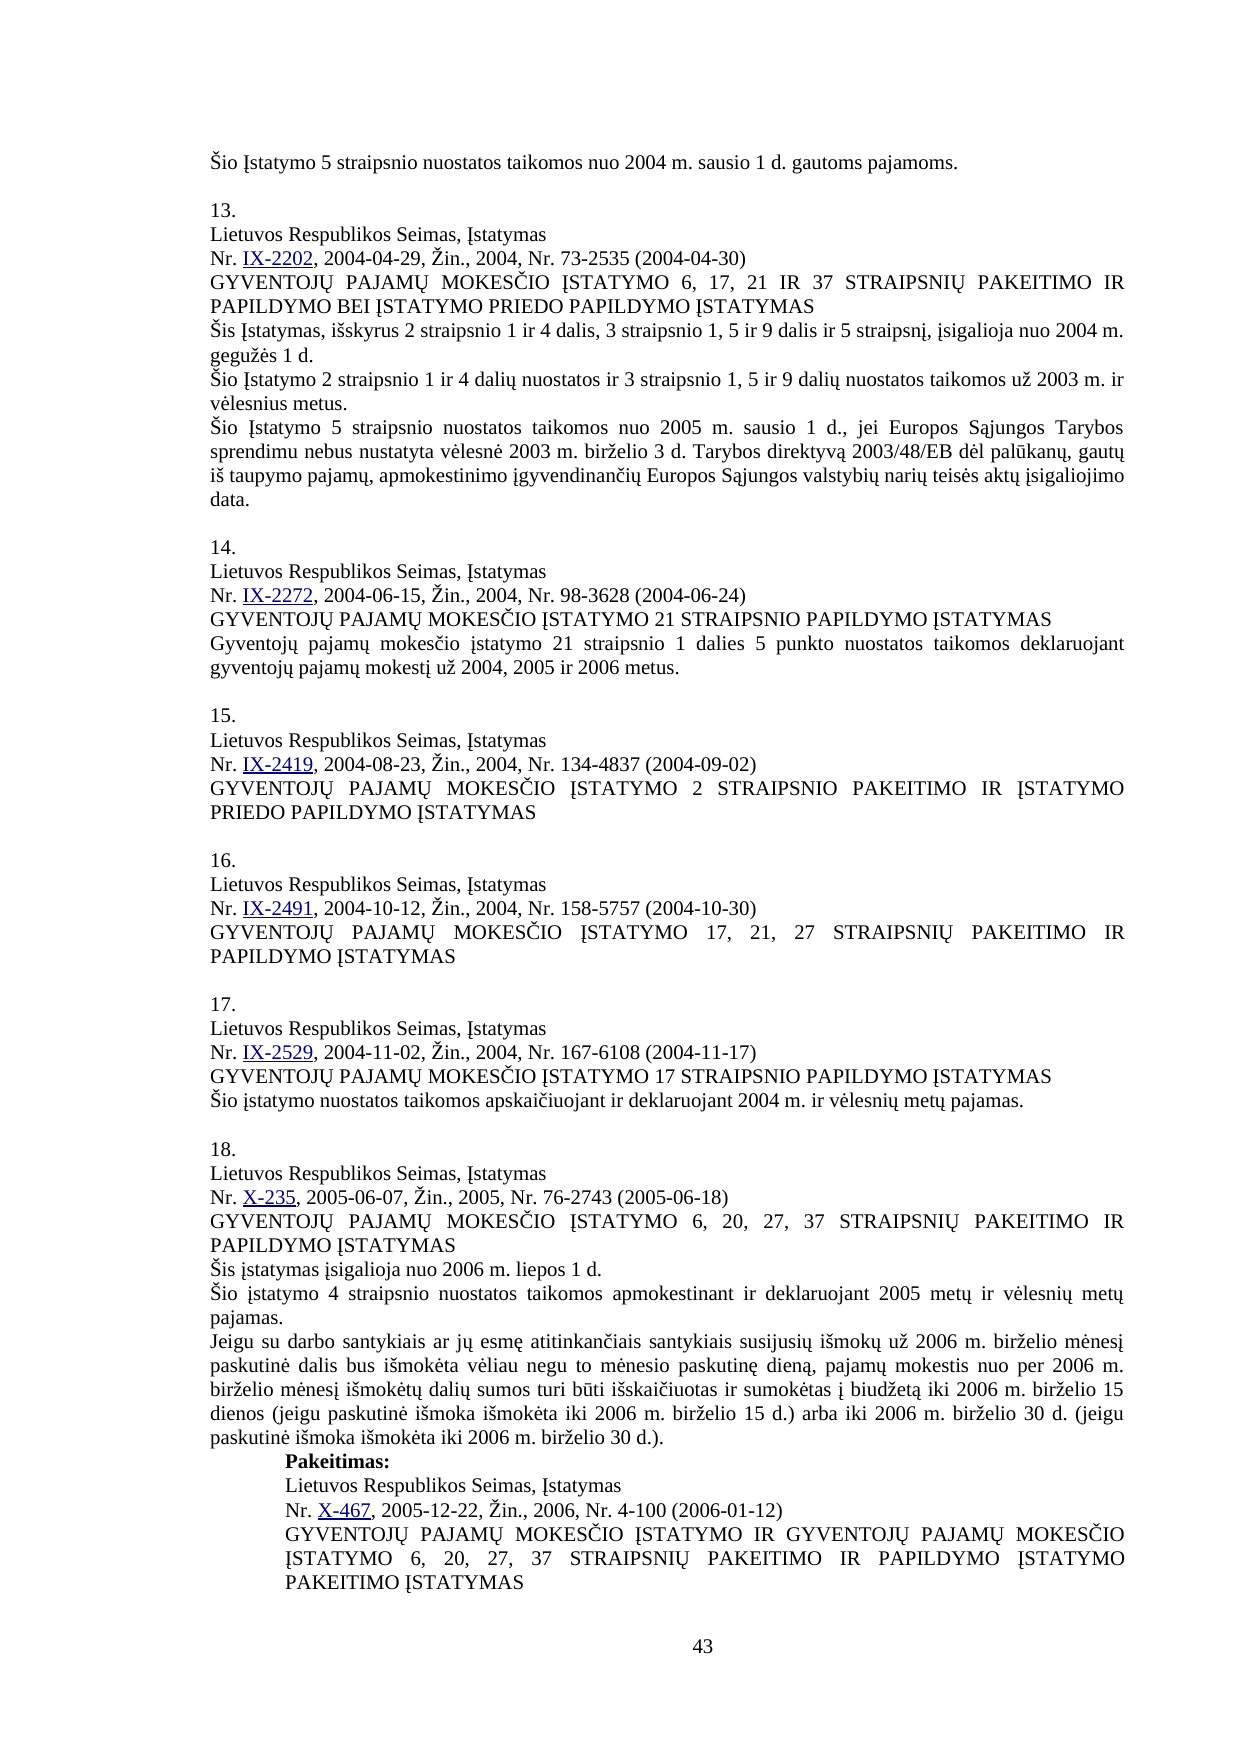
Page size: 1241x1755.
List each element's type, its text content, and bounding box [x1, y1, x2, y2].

text Nr. X-467, 2005-12-22, Žin., 2006, Nr. 4-100 (2006-01-12) [210, 1497, 1126, 1522]
text Šio įstatymo nuostatos taikomos apskaičiuojant ir deklaruojant 2004 m. ir vėlesnių metų pajamas. [210, 1088, 1126, 1112]
text Jeigu su darbo santykiais ar jų esmę atitinkančiais santykiais susijusių išmokų už 2006 m. birželio mėnesį paskutinė dalis bus išmokėta vėliau negu to mėnesio paskutinę dieną, pajamų mokestis nuo per 2006 m. birželio mėnesį išmokėtų dalių sumos turi būti išskaičiuotas ir sumokėtas į biudžetą iki 2006 m. birželio 15 dienos (jeigu paskutinė išmoka išmokėta iki 2006 m. birželio 15 d.) arba iki 2006 m. birželio 30 d. (jeigu paskutinė išmoka išmokėta iki 2006 m. birželio 30 d.). [210, 1329, 1126, 1449]
text Šio Įstatymo 5 straipsnio nuostatos taikomos nuo 2004 m. sausio 1 d. gautoms pajamoms. [210, 150, 1126, 174]
text Lietuvos Respublikos Seimas, Įstatymas [210, 559, 1126, 583]
text 18. [210, 1137, 1126, 1161]
text GYVENTOJŲ PAJAMŲ MOKESČIO ĮSTATYMO 17, 21, 27 STRAIPSNIŲ PAKEITIMO IR PAPILDYMO ĮSTATYMAS [210, 920, 1126, 968]
text GYVENTOJŲ PAJAMŲ MOKESČIO ĮSTATYMO 21 STRAIPSNIO PAPILDYMO ĮSTATYMAS [210, 607, 1126, 631]
text Nr. X-235, 2005-06-07, Žin., 2005, Nr. 76-2743 (2005-06-18) [210, 1185, 1126, 1209]
text Lietuvos Respublikos Seimas, Įstatymas [210, 1473, 1126, 1497]
text Pakeitimas: [210, 1449, 1126, 1473]
text Šio Įstatymo 2 straipsnio 1 ir 4 dalių nuostatos ir 3 straipsnio 1, 5 ir 9 dalių nuostatos taikomos už 2003 m. ir vėlesnius metus. [210, 367, 1126, 415]
text 14. [210, 535, 1126, 559]
text Nr. IX-2529, 2004-11-02, Žin., 2004, Nr. 167-6108 (2004-11-17) [210, 1040, 1126, 1064]
text 16. [210, 848, 1126, 872]
text Lietuvos Respublikos Seimas, Įstatymas [210, 1016, 1126, 1040]
text Nr. IX-2272, 2004-06-15, Žin., 2004, Nr. 98-3628 (2004-06-24) [210, 583, 1126, 607]
text Šis Įstatymas, išskyrus 2 straipsnio 1 ir 4 dalis, 3 straipsnio 1, 5 ir 9 dalis ir 5 straipsnį, įsigalioja nuo 2004 m. gegužės 1 d. [210, 318, 1126, 367]
text Šio Įstatymo 5 straipsnio nuostatos taikomos nuo 2005 m. sausio 1 d., jei Europos Sąjungos Tarybos sprendimu nebus nustatyta vėlesnė 2003 m. birželio 3 d. Tarybos direktyvą 2003/48/EB dėl palūkanų, gautų iš taupymo pajamų, apmokestinimo įgyvendinančių Europos Sąjungos valstybių narių teisės aktų įsigaliojimo data. [210, 415, 1126, 511]
text Nr. IX-2419, 2004-08-23, Žin., 2004, Nr. 134-4837 (2004-09-02) [210, 752, 1126, 776]
text Šis įstatymas įsigalioja nuo 2006 m. liepos 1 d. [210, 1257, 1126, 1281]
text Lietuvos Respublikos Seimas, Įstatymas [210, 1161, 1126, 1185]
text Lietuvos Respublikos Seimas, Įstatymas [210, 872, 1126, 896]
text 17. [210, 992, 1126, 1016]
text GYVENTOJŲ PAJAMŲ MOKESČIO ĮSTATYMO 17 STRAIPSNIO PAPILDYMO ĮSTATYMAS [210, 1064, 1126, 1088]
text Nr. IX-2491, 2004-10-12, Žin., 2004, Nr. 158-5757 (2004-10-30) [210, 896, 1126, 920]
text Šio įstatymo 4 straipsnio nuostatos taikomos apmokestinant ir deklaruojant 2005 metų ir vėlesnių metų pajamas. [210, 1281, 1126, 1329]
text GYVENTOJŲ PAJAMŲ MOKESČIO ĮSTATYMO 6, 17, 21 IR 37 STRAIPSNIŲ PAKEITIMO IR PAPILDYMO BEI ĮSTATYMO PRIEDO PAPILDYMO ĮSTATYMAS [210, 270, 1126, 318]
text 15. [210, 703, 1126, 727]
text GYVENTOJŲ PAJAMŲ MOKESČIO ĮSTATYMO 2 STRAIPSNIO PAKEITIMO IR ĮSTATYMO PRIEDO PAPILDYMO ĮSTATYMAS [210, 776, 1126, 824]
text GYVENTOJŲ PAJAMŲ MOKESČIO ĮSTATYMO 6, 20, 27, 37 STRAIPSNIŲ PAKEITIMO IR PAPILDYMO ĮSTATYMAS [210, 1209, 1126, 1257]
text 13. [210, 198, 1126, 222]
text Gyventojų pajamų mokesčio įstatymo 21 straipsnio 1 dalies 5 punkto nuostatos taikomos deklaruojant gyventojų pajamų mokestį už 2004, 2005 ir 2006 metus. [210, 631, 1126, 679]
text Lietuvos Respublikos Seimas, Įstatymas [210, 727, 1126, 752]
text Nr. IX-2202, 2004-04-29, Žin., 2004, Nr. 73-2535 (2004-04-30) [210, 246, 1126, 270]
text GYVENTOJŲ PAJAMŲ MOKESČIO ĮSTATYMO IR GYVENTOJŲ PAJAMŲ MOKESČIO ĮSTATYMO 6, 20, 27, 37 STRAIPSNIŲ PAKEITIMO IR PAPILDYMO ĮSTATYMO PAKEITIMO ĮSTATYMAS [285, 1522, 1126, 1594]
text Lietuvos Respublikos Seimas, Įstatymas [210, 222, 1126, 246]
